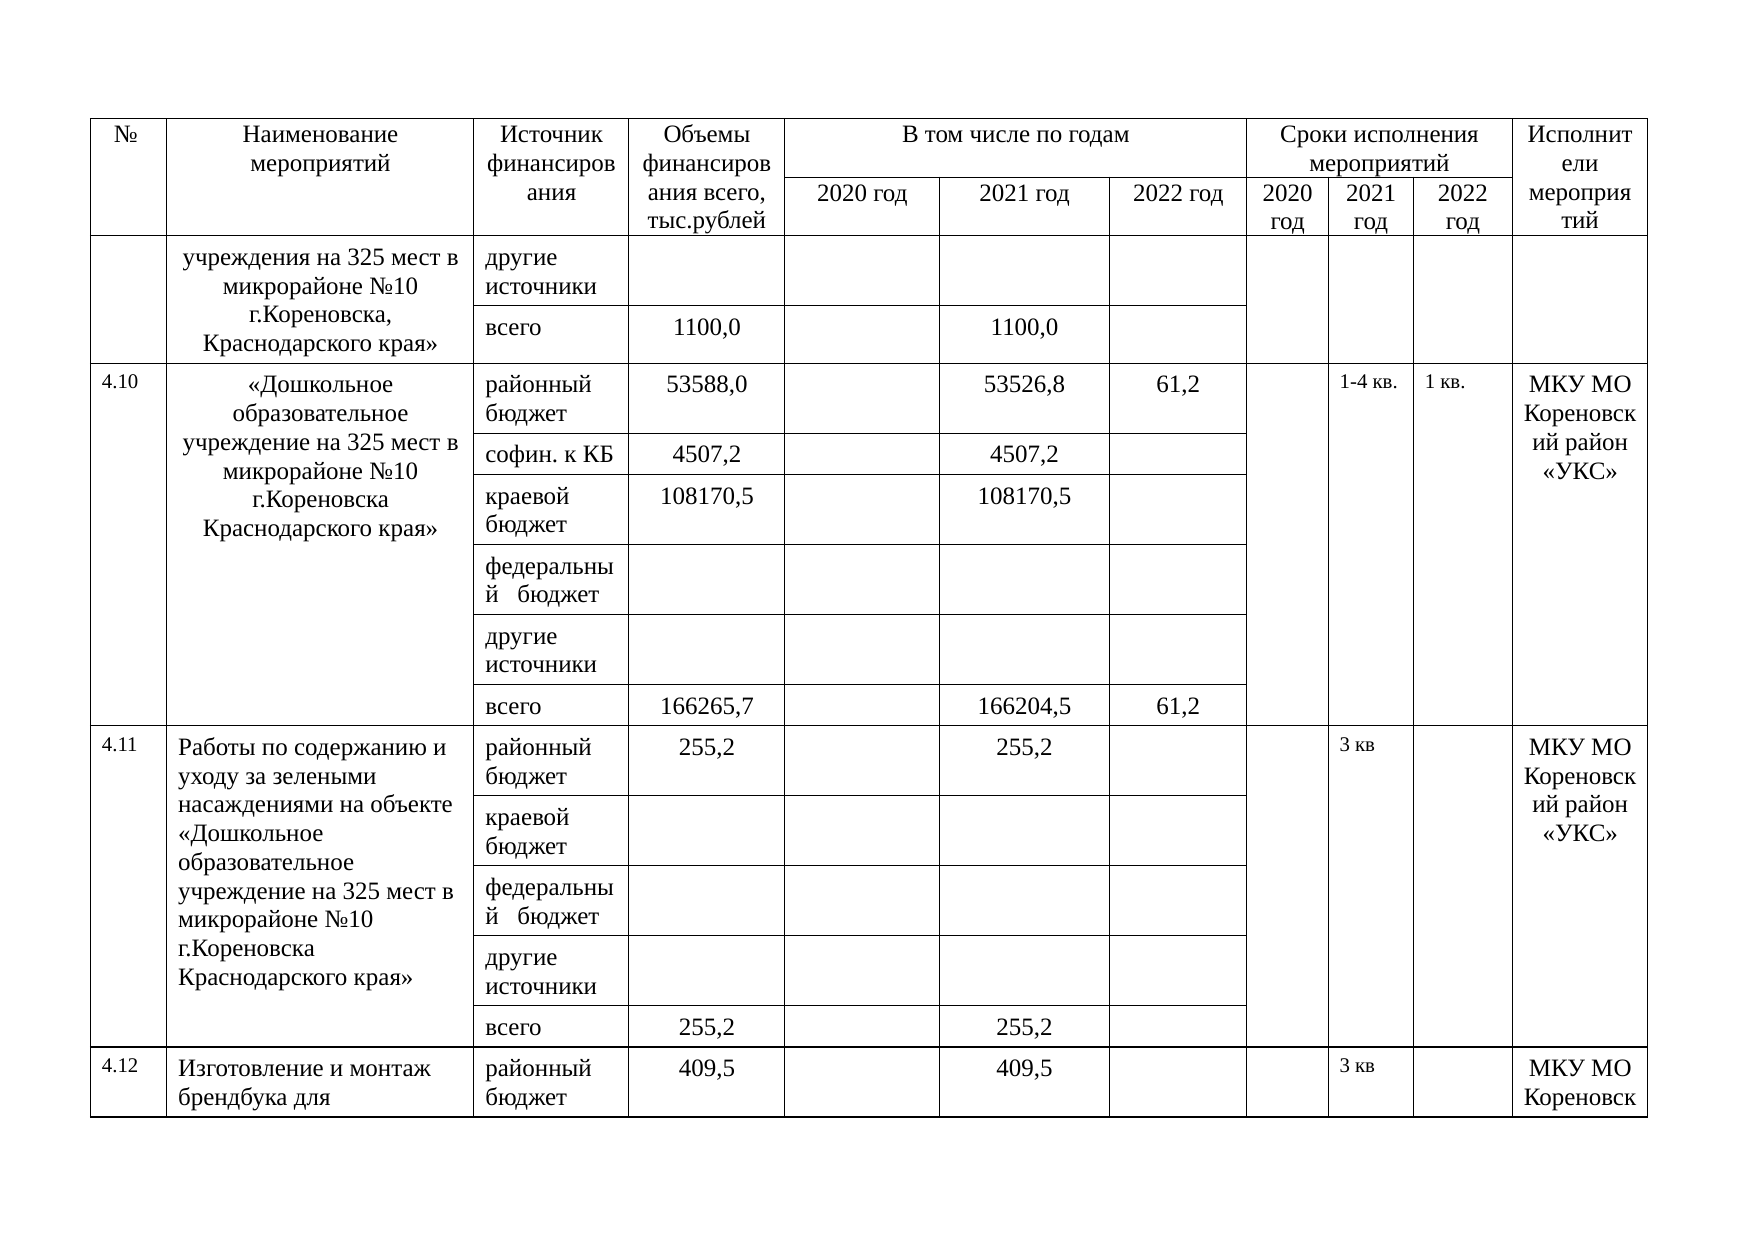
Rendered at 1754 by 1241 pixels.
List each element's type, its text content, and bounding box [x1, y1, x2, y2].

table_cell [1110, 1048, 1246, 1116]
table_cell [1110, 545, 1246, 614]
table_cell краевой бюджет [474, 796, 628, 865]
table_cell [1110, 726, 1246, 795]
table_cell софин. к КБ [474, 434, 628, 474]
table_cell [785, 1048, 939, 1116]
table_cell [1110, 796, 1246, 865]
table_cell 3 кв [1329, 726, 1413, 1046]
table_cell 255,2 [940, 726, 1109, 795]
table_cell [940, 796, 1109, 865]
table_cell 1-4 кв. [1329, 364, 1413, 725]
table_cell [940, 615, 1109, 684]
table_cell [629, 545, 784, 614]
table_cell учреждения на 325 мест в микрорайоне №10 г.Кореновска, Краснодарского края» [167, 236, 473, 363]
table_cell 3 кв [1329, 1048, 1413, 1116]
table_header Источник финансирования [474, 119, 628, 235]
table_cell 166204,5 [940, 685, 1109, 725]
table_cell [940, 866, 1109, 935]
table_cell [940, 936, 1109, 1005]
table_cell 53526,8 [940, 364, 1109, 433]
table_cell [1110, 866, 1246, 935]
table_cell [785, 236, 939, 305]
table_header Исполнители мероприятий (муниципальный заказчик) [1513, 119, 1647, 235]
table_header Объемы финансирования всего, тыс.рублей [629, 119, 784, 235]
table_cell районный бюджет [474, 364, 628, 433]
table_header Сроки исполнения мероприятий [1247, 119, 1512, 177]
table_cell [785, 685, 939, 725]
table_cell 409,5 [629, 1048, 784, 1116]
table_cell [1414, 726, 1512, 1046]
table_cell [1247, 364, 1328, 725]
table_cell 4.10 [91, 364, 166, 725]
table_cell 108170,5 [940, 475, 1109, 544]
table_cell 2022 год [1110, 178, 1246, 235]
table_cell [940, 236, 1109, 305]
table_cell 166265,7 [629, 685, 784, 725]
table_cell [1110, 434, 1246, 474]
table_cell [785, 936, 939, 1005]
table_cell 255,2 [629, 1006, 784, 1046]
table_cell [785, 615, 939, 684]
table_cell [785, 1006, 939, 1046]
table_header В том числе по годам [785, 119, 1246, 177]
table_cell 2020 год [785, 178, 939, 235]
table_cell другие источники [474, 615, 628, 684]
table_cell [1110, 475, 1246, 544]
table_cell краевой бюджет [474, 475, 628, 544]
table_cell [91, 236, 166, 363]
table_cell федеральный бюджет [474, 866, 628, 935]
table_cell [785, 866, 939, 935]
table_cell [1414, 236, 1512, 363]
table_cell [785, 545, 939, 614]
table_cell 2021 год [1329, 178, 1413, 235]
table_cell [1110, 615, 1246, 684]
table_cell 255,2 [629, 726, 784, 795]
table_cell 53588,0 [629, 364, 784, 433]
table_cell всего [474, 306, 628, 363]
table_cell 61,2 [1110, 364, 1246, 433]
table_cell [1110, 1006, 1246, 1046]
table_cell [785, 796, 939, 865]
table_cell [1110, 236, 1246, 305]
table_cell районный бюджет [474, 1048, 628, 1116]
table_cell всего [474, 685, 628, 725]
table_cell 4507,2 [940, 434, 1109, 474]
table_cell МКУ МО Кореновский район «УКС» [1513, 726, 1647, 1046]
table_cell [1247, 236, 1328, 363]
table_cell 1100,0 [629, 306, 784, 363]
table_cell 1 кв. [1414, 364, 1512, 725]
table_cell [629, 615, 784, 684]
table_cell [940, 545, 1109, 614]
table_cell другие источники [474, 236, 628, 305]
table_cell МКУ МО Кореновский район «УКС» [1513, 1048, 1647, 1116]
table_cell [785, 434, 939, 474]
table_cell Работы по содержанию и уходу за зелеными насаждениями на объекте «Дошкольное образовательное учреждение на 325 мест в микрорайоне №10 г.Кореновска Краснодарского края» [167, 726, 473, 1046]
table_cell [1110, 306, 1246, 363]
table_cell [1247, 1048, 1328, 1116]
table_header Наименование мероприятий [167, 119, 473, 235]
table_cell 4.12 [91, 1048, 166, 1116]
table_cell [1110, 936, 1246, 1005]
table_cell [1329, 236, 1413, 363]
table_cell [629, 796, 784, 865]
table_cell МКУ МО Кореновский район «УКС» [1513, 236, 1647, 363]
table_cell 4507,2 [629, 434, 784, 474]
table_cell [1247, 726, 1328, 1046]
table_header № [91, 119, 166, 235]
table_cell районный бюджет [474, 726, 628, 795]
table_cell федеральный бюджет [474, 545, 628, 614]
table_cell 409,5 [940, 1048, 1109, 1116]
table_cell 2022 год [1414, 178, 1512, 235]
table_cell [629, 236, 784, 305]
table_cell 1100,0 [940, 306, 1109, 363]
table_cell 108170,5 [629, 475, 784, 544]
table_cell [785, 475, 939, 544]
table_cell другие источники [474, 936, 628, 1005]
table_cell [1414, 1048, 1512, 1116]
table_cell МКУ МО Кореновский район «УКС» [1513, 364, 1647, 725]
table_cell [785, 306, 939, 363]
table_cell всего [474, 1006, 628, 1046]
table_cell [629, 936, 784, 1005]
table_cell 2021 год [940, 178, 1109, 235]
table_cell [785, 726, 939, 795]
table_cell [785, 364, 939, 433]
table_cell «Дошкольное образовательное учреждение на 325 мест в микрорайоне №10 г.Кореновска Краснодарского края» [167, 364, 473, 725]
table_cell Изготовление и монтаж брендбука для [167, 1048, 473, 1116]
table_cell [629, 866, 784, 935]
table_cell 61,2 [1110, 685, 1246, 725]
table_cell 2020 год [1247, 178, 1328, 235]
table_cell 255,2 [940, 1006, 1109, 1046]
table_cell 4.11 [91, 726, 166, 1046]
